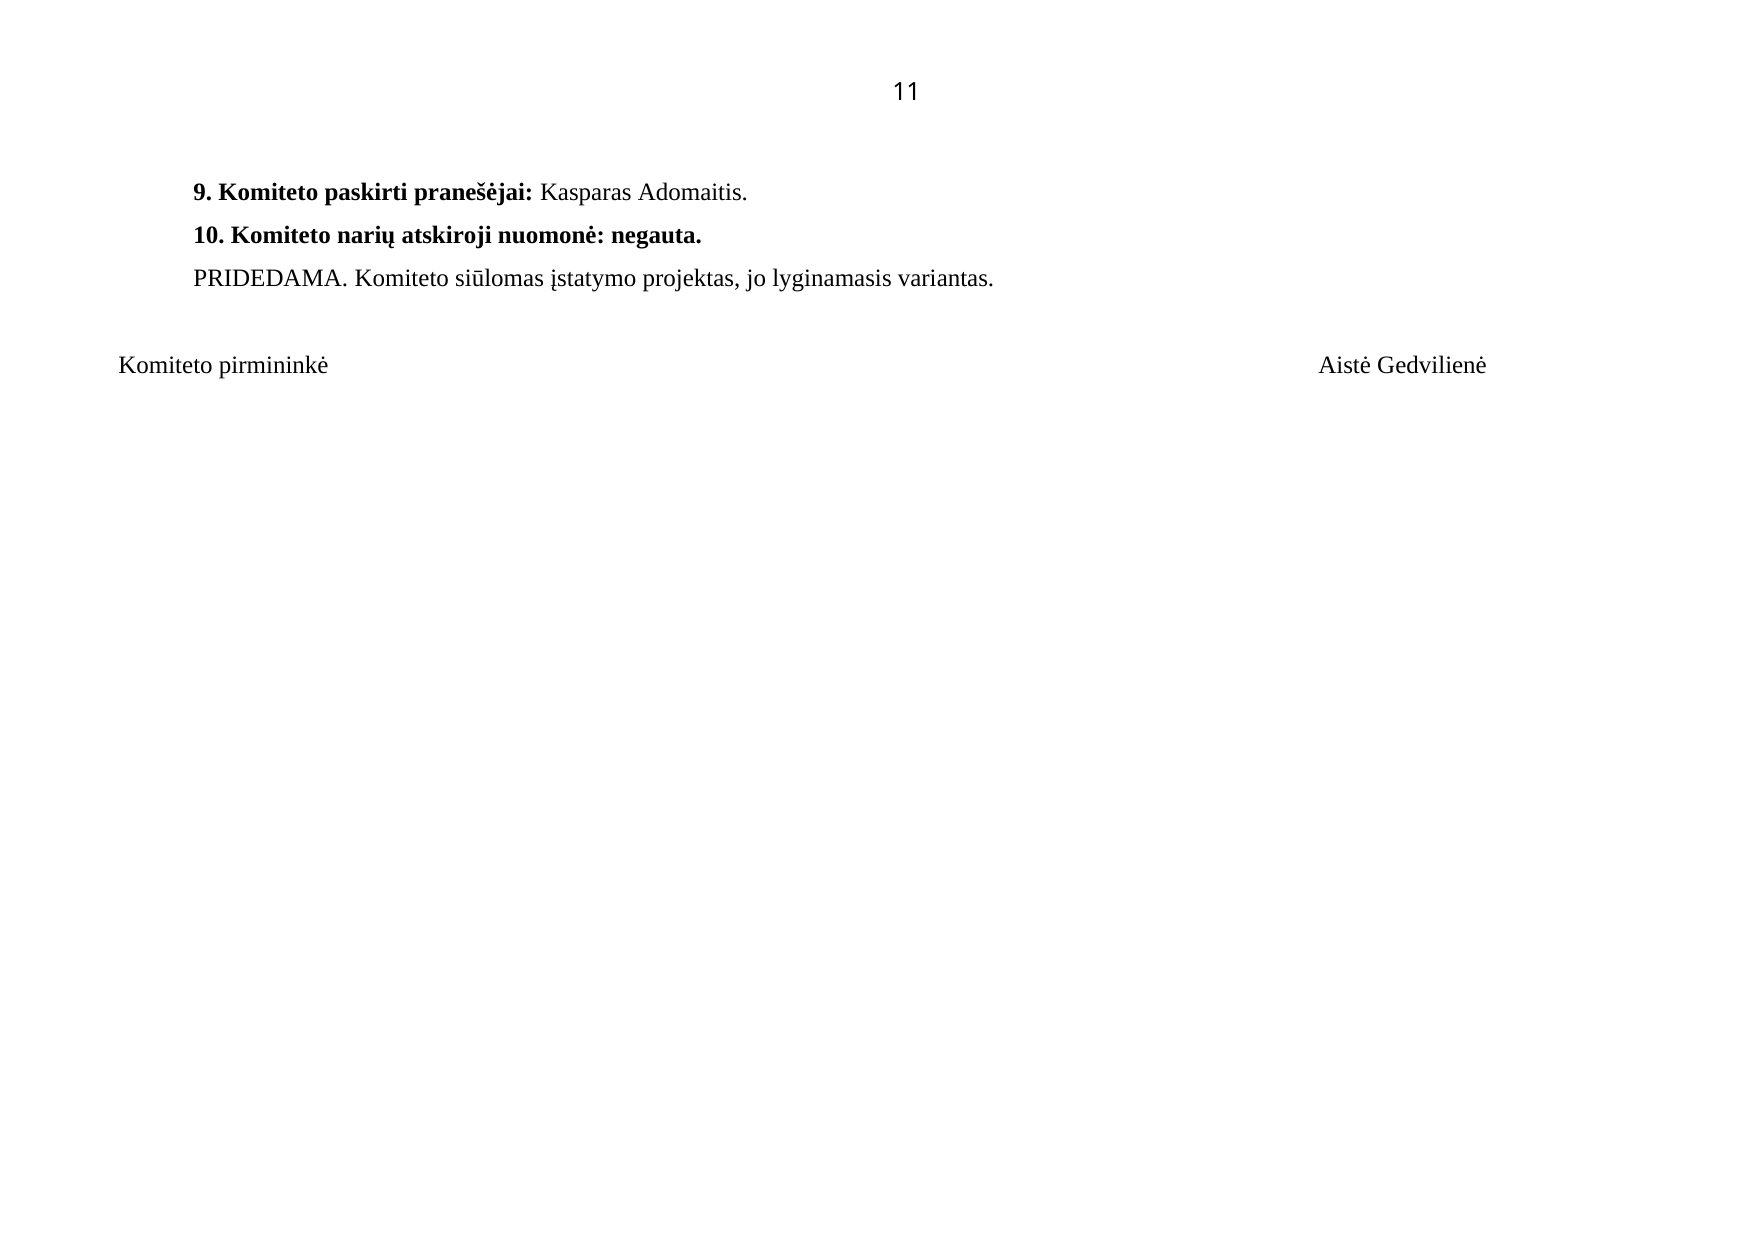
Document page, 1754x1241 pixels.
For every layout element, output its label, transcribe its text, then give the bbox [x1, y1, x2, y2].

text Komiteto pirmininkė (Parašas) Aistė Gedvilienė [118, 350, 1695, 378]
text 9. Komiteto paskirti pranešėjai: Kasparas Adomaitis. [118, 177, 1695, 206]
text PRIDEDAMA. Komiteto siūlomas įstatymo projektas, jo lyginamasis variantas. [118, 263, 1695, 292]
text 10. Komiteto narių atskiroji nuomonė: negauta. [118, 220, 1695, 249]
